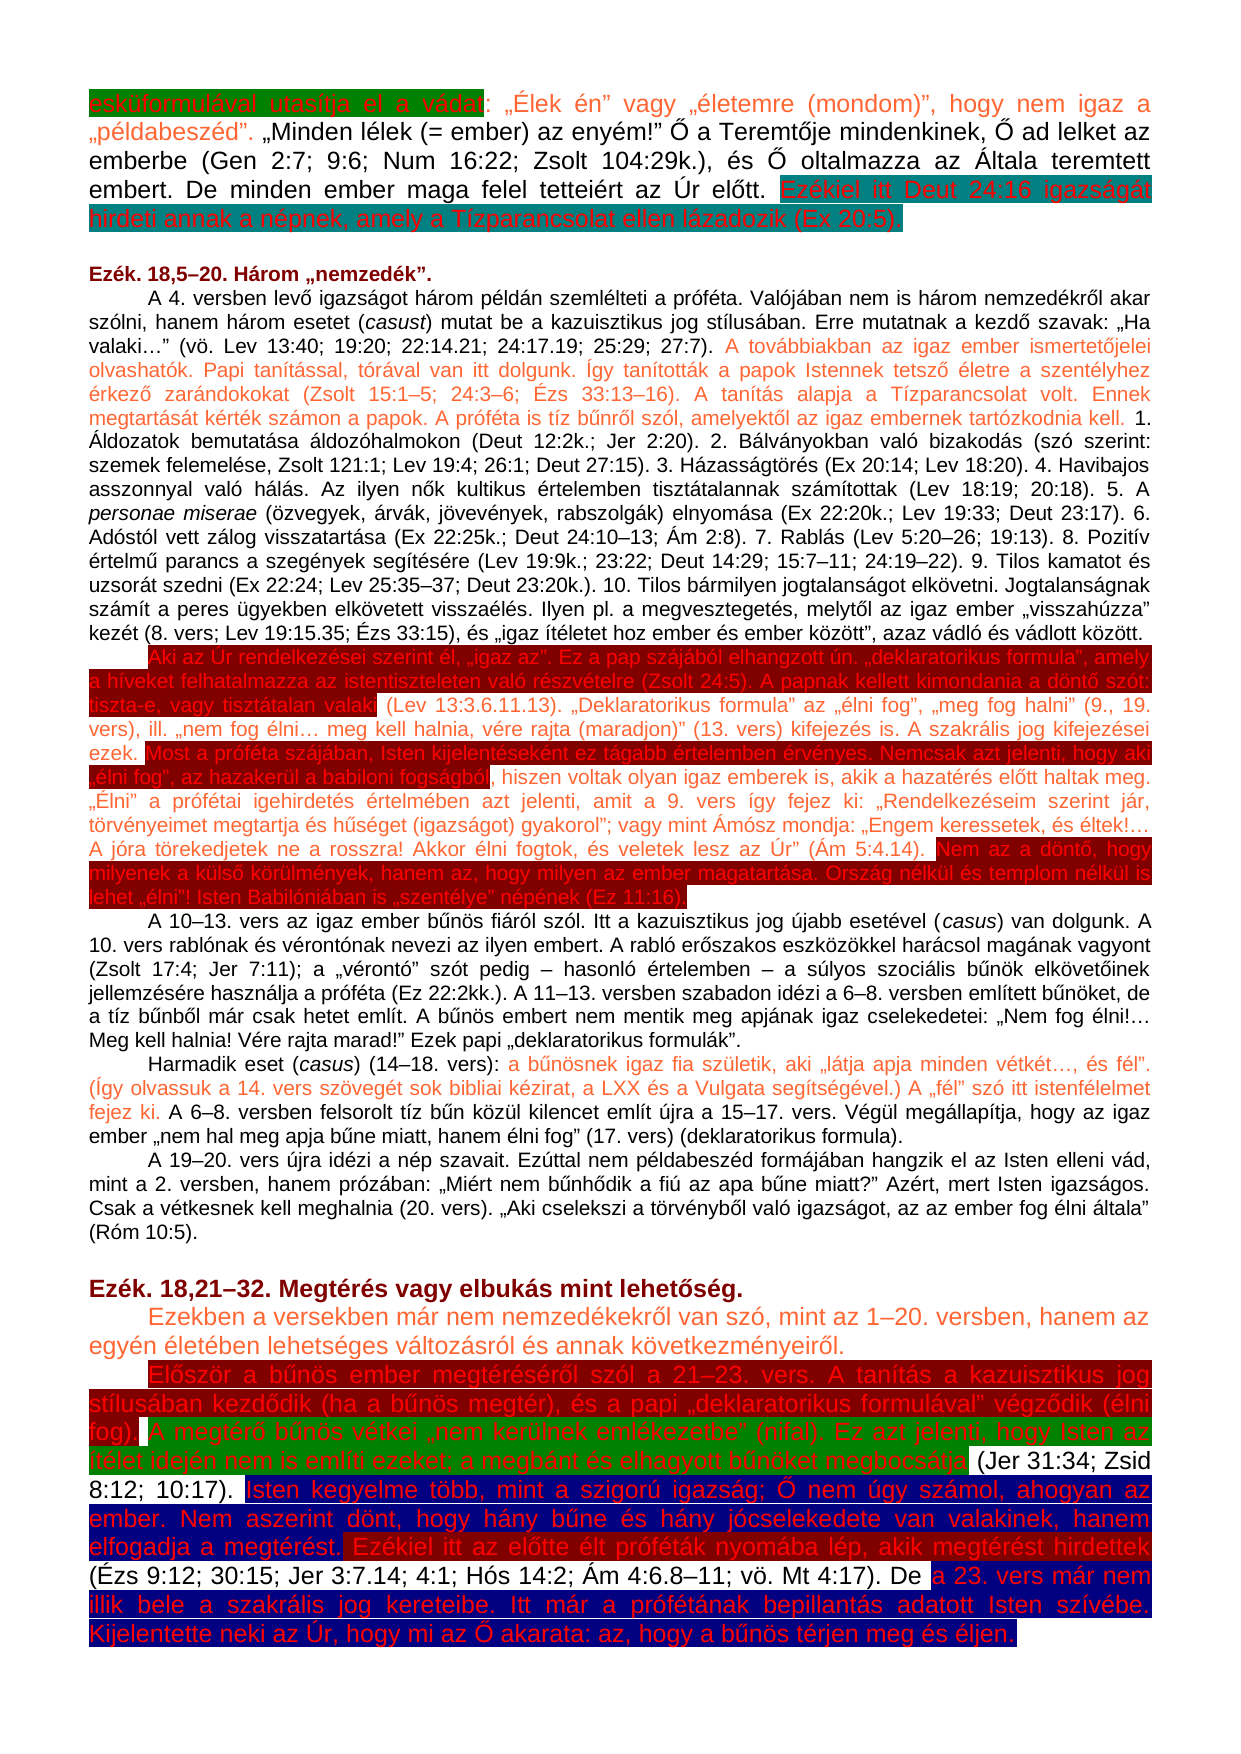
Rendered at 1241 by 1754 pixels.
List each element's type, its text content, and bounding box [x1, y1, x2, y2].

text Ezekben a versekben már nem nemzedékekről van szó, mint az 1–20. versben, hanem az egyén életében lehetséges változásról és annak következményeiről. [88, 1302, 1152, 1360]
text A 10–13. vers az igaz ember bűnös fiáról szól. Itt a kazuisztikus jog újabb esetével (casus) van dolgunk. A 10. vers rablónak és vérontónak nevezi az ilyen embert. A rabló erőszakos eszközökkel harácsol magának vagyont (Zsolt 17:4; Jer 7:11); a „vérontó” szót pedig – hasonló értelemben – a súlyos szociális bűnök elkövetőinek jellemzésére használja a próféta (Ez 22:2kk.). A 11–13. versben szabadon idézi a 6–8. versben említett bűnöket, de a tíz bűnből már csak hetet említ. A bűnös embert nem mentik meg apjának igaz cselekedetei: „Nem fog élni!… Meg kell halnia! Vére rajta marad!” Ezek papi „deklaratorikus formulák”. [88, 909, 1152, 1052]
text A 19–20. vers újra idézi a nép szavait. Ezúttal nem példabeszéd formájában hangzik el az Isten elleni vád, mint a 2. versben, hanem prózában: „Miért nem bűnhődik a fiú az apa bűne miatt?” Azért, mert Isten igazságos. Csak a vétkesnek kell meghalnia (20. vers). „Aki cselekszi a törvényből való igazságot, az az ember fog élni általa” (Róm 10:5). [88, 1148, 1152, 1244]
text Ezék. 18,21–32. Megtérés vagy elbukás mint lehetőség. [88, 1273, 1152, 1302]
text Először a bűnös ember megtéréséről szól a 21–23. vers. A tanítás a kazuisztikus jog stílusában kezdődik (ha a bűnös megtér), és a papi „deklaratorikus formulával” végződik (élni fog). A megtérő bűnös vétkei „nem kerülnek emlékezetbe” (nifal). Ez azt jelenti, hogy Isten az ítélet idején nem is említi ezeket; a megbánt és elhagyott bűnöket megbocsátja (Jer 31:34; Zsid 8:12; 10:17). Isten kegyelme több, mint a szigorú igazság; Ő nem úgy számol, ahogyan az ember. Nem aszerint dönt, hogy hány bűne és hány jócselekedete van valakinek, hanem elfogadja a megtérést. Ezékiel itt az előtte élt próféták nyomába lép, akik megtérést hirdettek (Ézs 9:12; 30:15; Jer 3:7.14; 4:1; Hós 14:2; Ám 4:6.8–11; vö. Mt 4:17). De a 23. vers már nem illik bele a szakrális jog kereteibe. Itt már a prófétának bepillantás adatott Isten szívébe. Kijelentette neki az Úr, hogy mi az Ő akarata: az, hogy a bűnös térjen meg és éljen. [88, 1360, 1152, 1647]
text Ezék. 18,5–20. Három „nemzedék”. [88, 262, 1152, 286]
text Harmadik eset (casus) (14–18. vers): a bűnösnek igaz fia születik, aki „látja apja minden vétkét…, és fél”. (Így olvassuk a 14. vers szövegét sok bibliai kézirat, a LXX és a Vulgata segítségével.) A „fél” szó itt istenfélelmet fejez ki. A 6–8. versben felsorolt tíz bűn közül kilencet említ újra a 15–17. vers. Végül megállapítja, hogy az igaz ember „nem hal meg apja bűne miatt, hanem élni fog” (17. vers) (deklaratorikus formula). [88, 1052, 1152, 1148]
text A 4. versben levő igazságot három példán szemlélteti a próféta. Valójában nem is három nemzedékről akar szólni, hanem három esetet (casust) mutat be a kazuisztikus jog stílusában. Erre mutatnak a kezdő szavak: „Ha valaki…” (vö. Lev 13:40; 19:20; 22:14.21; 24:17.19; 25:29; 27:7). A továbbiakban az igaz ember ismertetőjelei olvashatók. Papi tanítással, tórával van itt dolgunk. Így tanították a papok Istennek tetsző életre a szentélyhez érkező zarándokokat (Zsolt 15:1–5; 24:3–6; Ézs 33:13–16). A tanítás alapja a Tízparancsolat volt. Ennek megtartását kérték számon a papok. A próféta is tíz bűnről szól, amelyektől az igaz embernek tartózkodnia kell. 1. Áldozatok bemutatása áldozóhalmokon (Deut 12:2k.; Jer 2:20). 2. Bálványokban való bizakodás (szó szerint: szemek felemelése, Zsolt 121:1; Lev 19:4; 26:1; Deut 27:15). 3. Házasságtörés (Ex 20:14; Lev 18:20). 4. Havibajos asszonnyal való hálás. Az ilyen nők kultikus értelemben tisztátalannak számítottak (Lev 18:19; 20:18). 5. A personae miserae (özvegyek, árvák, jövevények, rabszolgák) elnyomása (Ex 22:20k.; Lev 19:33; Deut 23:17). 6. Adóstól vett zálog visszatartása (Ex 22:25k.; Deut 24:10–13; Ám 2:8). 7. Rablás (Lev 5:20–26; 19:13). 8. Pozitív értelmű parancs a szegények segítésére (Lev 19:9k.; 23:22; Deut 14:29; 15:7–11; 24:19–22). 9. Tilos kamatot és uzsorát szedni (Ex 22:24; Lev 25:35–37; Deut 23:20k.). 10. Tilos bármilyen jogtalanságot elkövetni. Jogtalanságnak számít a peres ügyekben elkövetett visszaélés. Ilyen pl. a megvesztegetés, melytől az igaz ember „visszahúzza” kezét (8. vers; Lev 19:15.35; Ézs 33:15), és „igaz ítéletet hoz ember és ember között”, azaz vádló és vádlott között. [88, 286, 1152, 645]
text Aki az Úr rendelkezései szerint él, „igaz az”. Ez a pap szájából elhangzott ún. „deklaratorikus formula”, amely a híveket felhatalmazza az istentiszteleten való részvételre (Zsolt 24:5). A papnak kellett kimondania a döntő szót: tiszta‑e, vagy tisztátalan valaki (Lev 13:3.6.11.13). „Deklaratorikus formula” az „élni fog”, „meg fog halni” (9., 19. vers), ill. „nem fog élni… meg kell halnia, vére rajta (maradjon)” (13. vers) kifejezés is. A szakrális jog kifejezései ezek. Most a próféta szájában, Isten kijelentéseként ez tágabb értelemben érvényes. Nemcsak azt jelenti, hogy aki „élni fog”, az hazakerül a babiloni fogságból, hiszen voltak olyan igaz emberek is, akik a hazatérés előtt haltak meg. „Élni” a prófétai igehirdetés értelmében azt jelenti, amit a 9. vers így fejez ki: „Rendelkezéseim szerint jár, törvényeimet megtartja és hűséget (igazságot) gyakorol”; vagy mint Ámósz mondja: „Engem keressetek, és éltek!… A jóra törekedjetek ne a rosszra! Akkor élni fogtok, és veletek lesz az Úr” (Ám 5:4.14). Nem az a döntő, hogy milyenek a külső körülmények, hanem az, hogy milyen az ember magatartása. Ország nélkül és templom nélkül is lehet „élni”! Isten Babilóniában is „szentélye” népének (Ez 11:16). [88, 645, 1152, 909]
text esküformulával utasítja el a vádat: „Élek én” vagy „életemre (mondom)”, hogy nem igaz a „példabeszéd”. „Minden lélek (= ember) az enyém!” Ő a Teremtője mindenkinek, Ő ad lelket az emberbe (Gen 2:7; 9:6; Num 16:22; Zsolt 104:29k.), és Ő oltalmazza az Általa teremtett embert. De minden ember maga felel tetteiért az Úr előtt. Ezékiel itt Deut 24:16 igazságát hirdeti annak a népnek, amely a Tízparancsolat ellen lázadozik (Ex 20:5). [88, 88, 1152, 232]
